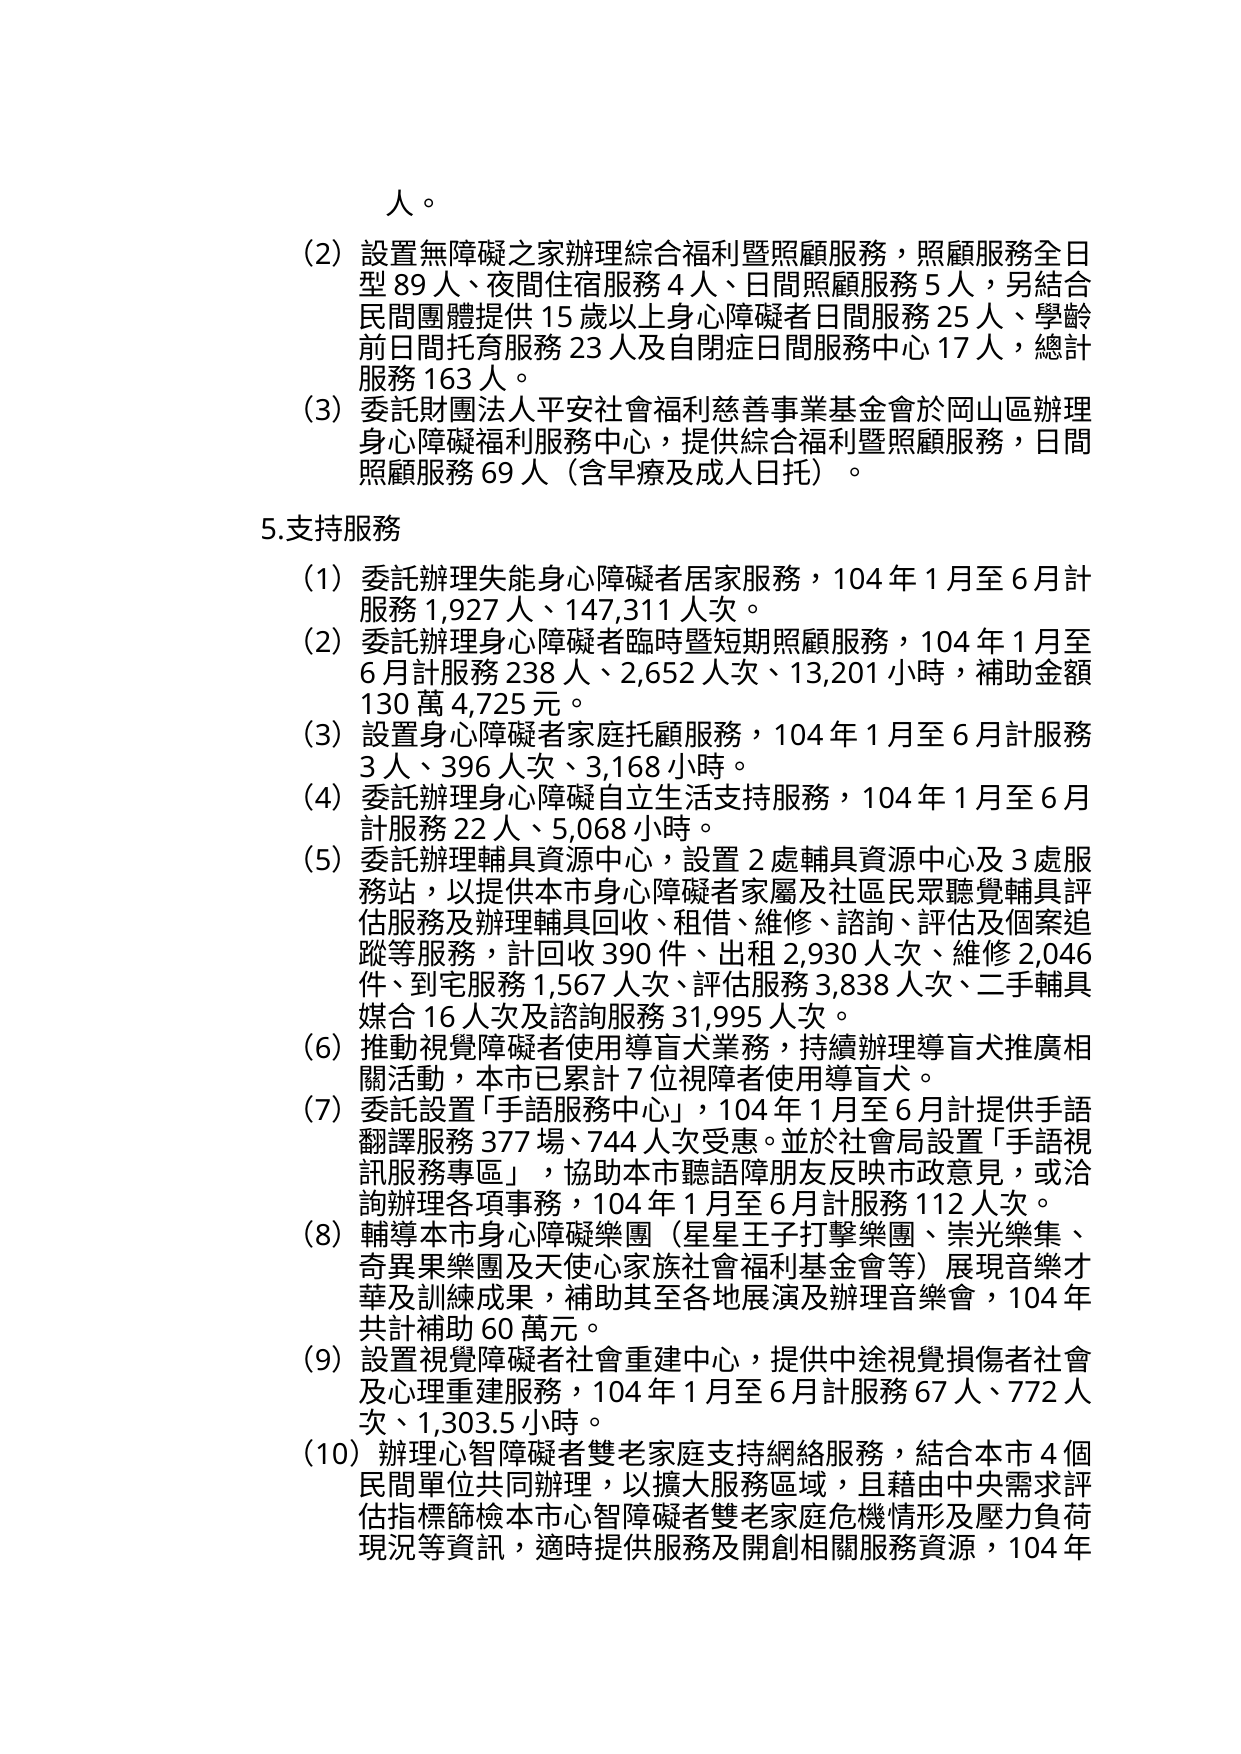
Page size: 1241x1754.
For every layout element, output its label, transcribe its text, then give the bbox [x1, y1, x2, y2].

text （7）委託設置「手語服務中心」，104年1月至6月計提供手語翻譯服務377場、744人次受惠。並於社會局設置「手語視訊服務專區」，協助本市聽語障朋友反映市政意見，或洽詢辦理各項事務，104年1月至6月計服務112人次。 [285, 1096, 1092, 1221]
text 人。 [358, 164, 1092, 239]
text （10）辦理心智障礙者雙老家庭支持網絡服務，結合本市4個民間單位共同辦理，以擴大服務區域，且藉由中央需求評估指標篩檢本市心智障礙者雙老家庭危機情形及壓力負荷現況等資訊，適時提供服務及開創相關服務資源，104年 [285, 1439, 1092, 1564]
text （9）設置視覺障礙者社會重建中心，提供中途視覺損傷者社會及心理重建服務，104年1月至6月計服務67人、772人次、1,303.5小時。 [285, 1346, 1092, 1439]
text （1）委託辦理失能身心障礙者居家服務，104年1月至6月計服務1,927人、147,311人次。 [285, 564, 1092, 627]
text （3）委託財團法人平安社會福利慈善事業基金會於岡山區辦理身心障礙福利服務中心，提供綜合福利暨照顧服務，日間照顧服務69人（含早療及成人日托）。 [285, 396, 1092, 489]
text （2）委託辦理身心障礙者臨時暨短期照顧服務，104年1月至6月計服務238人、2,652人次、13,201小時，補助金額130萬4,725元。 [285, 627, 1092, 721]
text （8）輔導本市身心障礙樂團（星星王子打擊樂團、崇光樂集、奇異果樂團及天使心家族社會福利基金會等）展現音樂才華及訓練成果，補助其至各地展演及辦理音樂會，104年共計補助60萬元。 [285, 1221, 1092, 1346]
text （2）設置無障礙之家辦理綜合福利暨照顧服務，照顧服務全日型89人、夜間住宿服務4人、日間照顧服務5人，另結合民間團體提供15歲以上身心障礙者日間服務25人、學齡前日間托育服務23人及自閉症日間服務中心17人，總計服務163人。 [285, 239, 1092, 396]
text （4）委託辦理身心障礙自立生活支持服務，104年1月至6月計服務22人、5,068小時。 [285, 783, 1092, 846]
text （3）設置身心障礙者家庭托顧服務，104年1月至6月計服務3人、396人次、3,168小時。 [285, 721, 1092, 783]
text 5.支持服務 [260, 489, 1092, 564]
text （6）推動視覺障礙者使用導盲犬業務，持續辦理導盲犬推廣相關活動，本市已累計7位視障者使用導盲犬。 [285, 1033, 1092, 1096]
text （5）委託辦理輔具資源中心，設置2處輔具資源中心及3處服務站，以提供本市身心障礙者家屬及社區民眾聽覺輔具評估服務及辦理輔具回收、租借、維修、諮詢、評估及個案追蹤等服務，計回收390件、出租2,930人次、維修2,046件、到宅服務1,567人次、評估服務3,838人次、二手輔具媒合16人次及諮詢服務31,995人次。 [285, 846, 1092, 1033]
